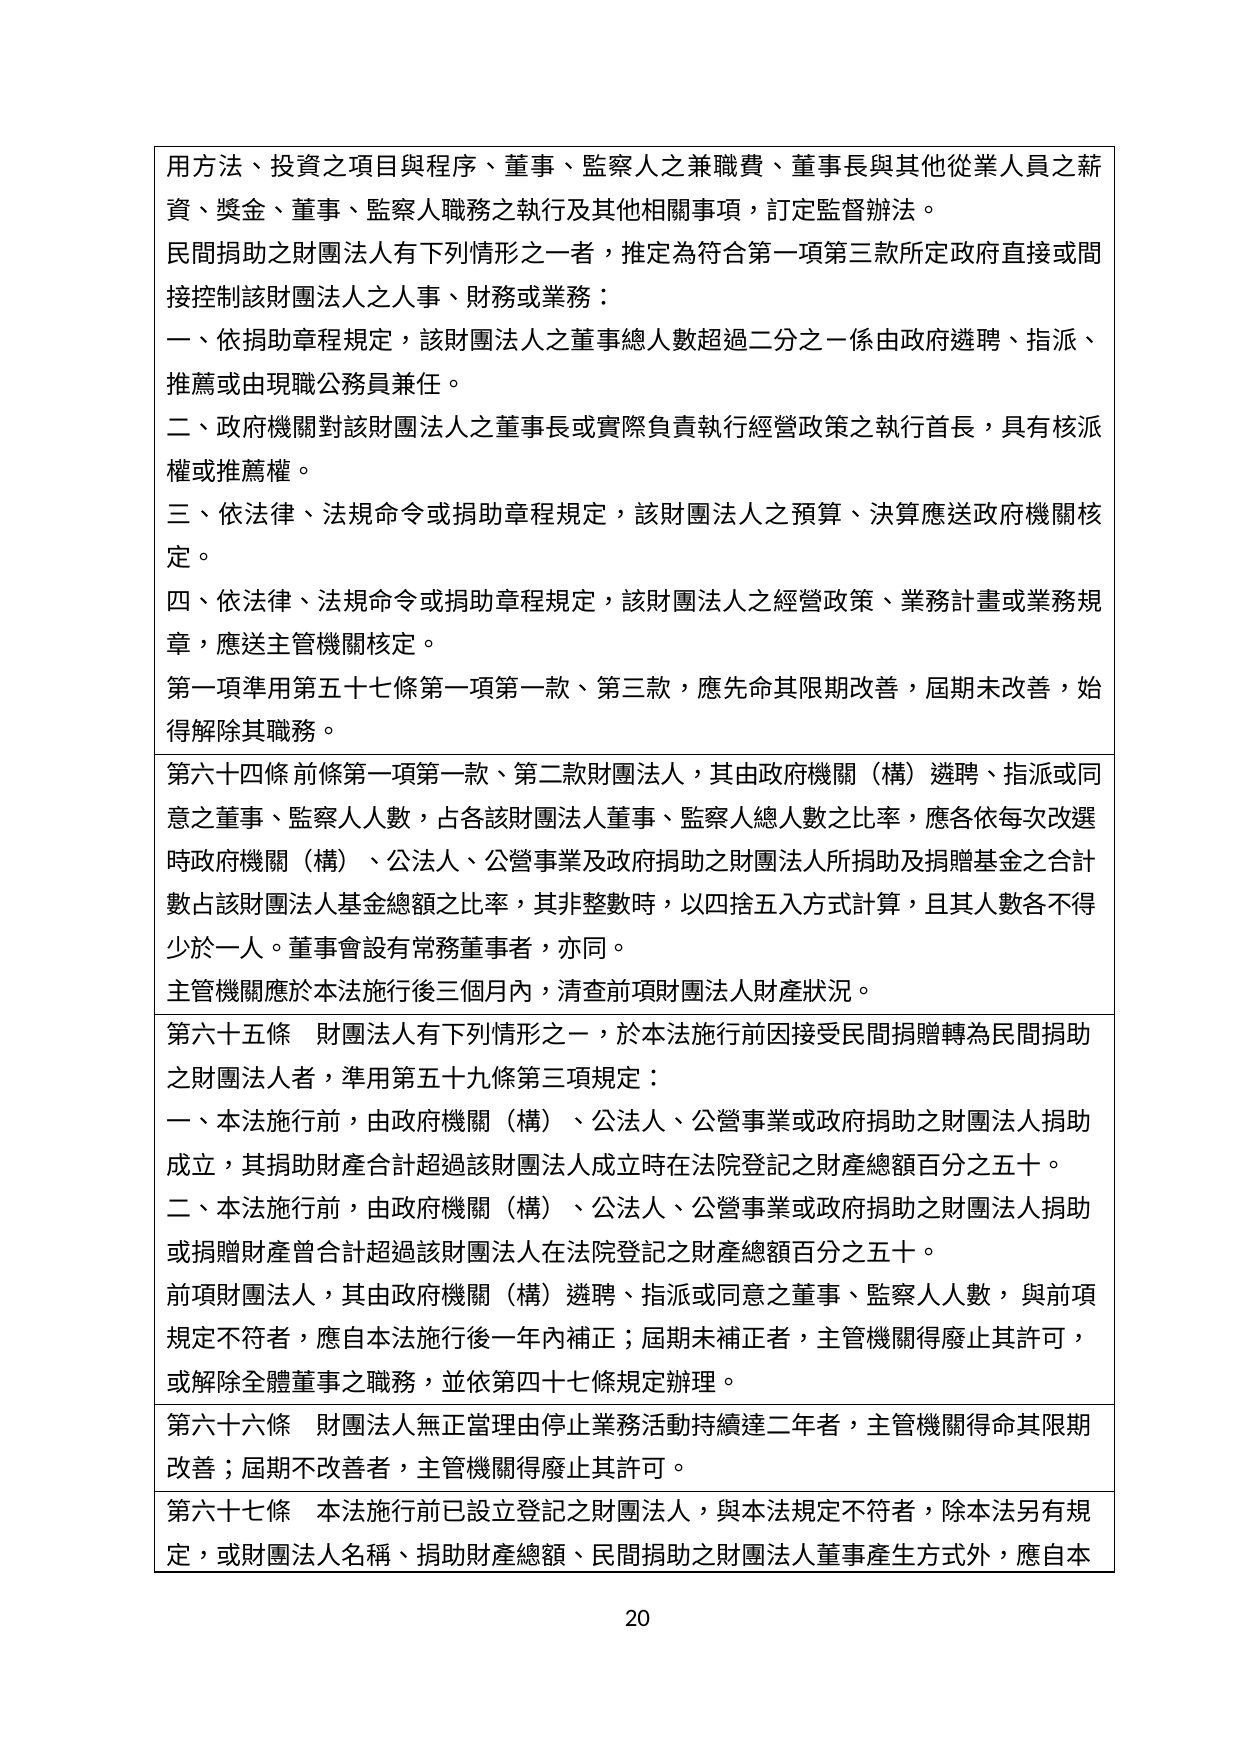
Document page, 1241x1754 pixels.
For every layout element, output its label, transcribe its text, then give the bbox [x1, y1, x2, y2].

table_cell 第六十六條 財團法人無正當理由停止業務活動持續達二年者，主管機關得命其限期改善；屆期不改善者，主管機關得廢止其許可。 [155, 1405, 1114, 1491]
table_cell 第六十七條 本法施行前已設立登記之財團法人，與本法規定不符者，除本法另有規定，或財團法人名稱、捐助財產總額、民間捐助之財團法人董事產生方式外，應自本 [155, 1492, 1114, 1571]
table_cell 用方法、投資之項目與程序、董事、監察人之兼職費、董事長與其他從業人員之薪資、獎金、董事、監察人職務之執行及其他相關事項，訂定監督辦法。 民間捐助之財團法人有下列情形之一者，推定為符合第一項第三款所定政府直接或間接控制該財團法人之人事、財務或業務： 一、依捐助章程規定，該財團法人之董事總人數超過二分之ㄧ係由政府遴聘、指派、推薦或由現職公務員兼任。 二、政府機關對該財團法人之董事長或實際負責執行經營政策之執行首長，具有核派權或推薦權。 三、依法律、法規命令或捐助章程規定，該財團法人之預算、決算應送政府機關核定。 四、依法律、法規命令或捐助章程規定，該財團法人之經營政策、業務計畫或業務規章，應送主管機關核定。 第一項準用第五十七條第一項第一款、第三款，應先命其限期改善，屆期未改善，始得解除其職務。 [155, 147, 1114, 753]
table_cell 第六十四條 前條第一項第一款、第二款財團法人，其由政府機關（構）遴聘、指派或同意之董事、監察人人數，占各該財團法人董事、監察人總人數之比率，應各依每次改選時政府機關（構）、公法人、公營事業及政府捐助之財團法人所捐助及捐贈基金之合計數占該財團法人基金總額之比率，其非整數時，以四捨五入方式計算，且其人數各不得少於一人。董事會設有常務董事者，亦同。 主管機關應於本法施行後三個月內，清查前項財團法人財產狀況。 [155, 755, 1114, 1014]
table_cell 第六十五條 財團法人有下列情形之ㄧ，於本法施行前因接受民間捐贈轉為民間捐助之財團法人者，準用第五十九條第三項規定： 一、本法施行前，由政府機關（構）、公法人、公營事業或政府捐助之財團法人捐助成立，其捐助財產合計超過該財團法人成立時在法院登記之財產總額百分之五十。 二、本法施行前，由政府機關（構）、公法人、公營事業或政府捐助之財團法人捐助或捐贈財產曾合計超過該財團法人在法院登記之財產總額百分之五十。 前項財團法人，其由政府機關（構）遴聘、指派或同意之董事、監察人人數， 與前項規定不符者，應自本法施行後一年內補正；屆期未補正者，主管機關得廢止其許可，或解除全體董事之職務，並依第四十七條規定辦理。 [155, 1015, 1114, 1404]
